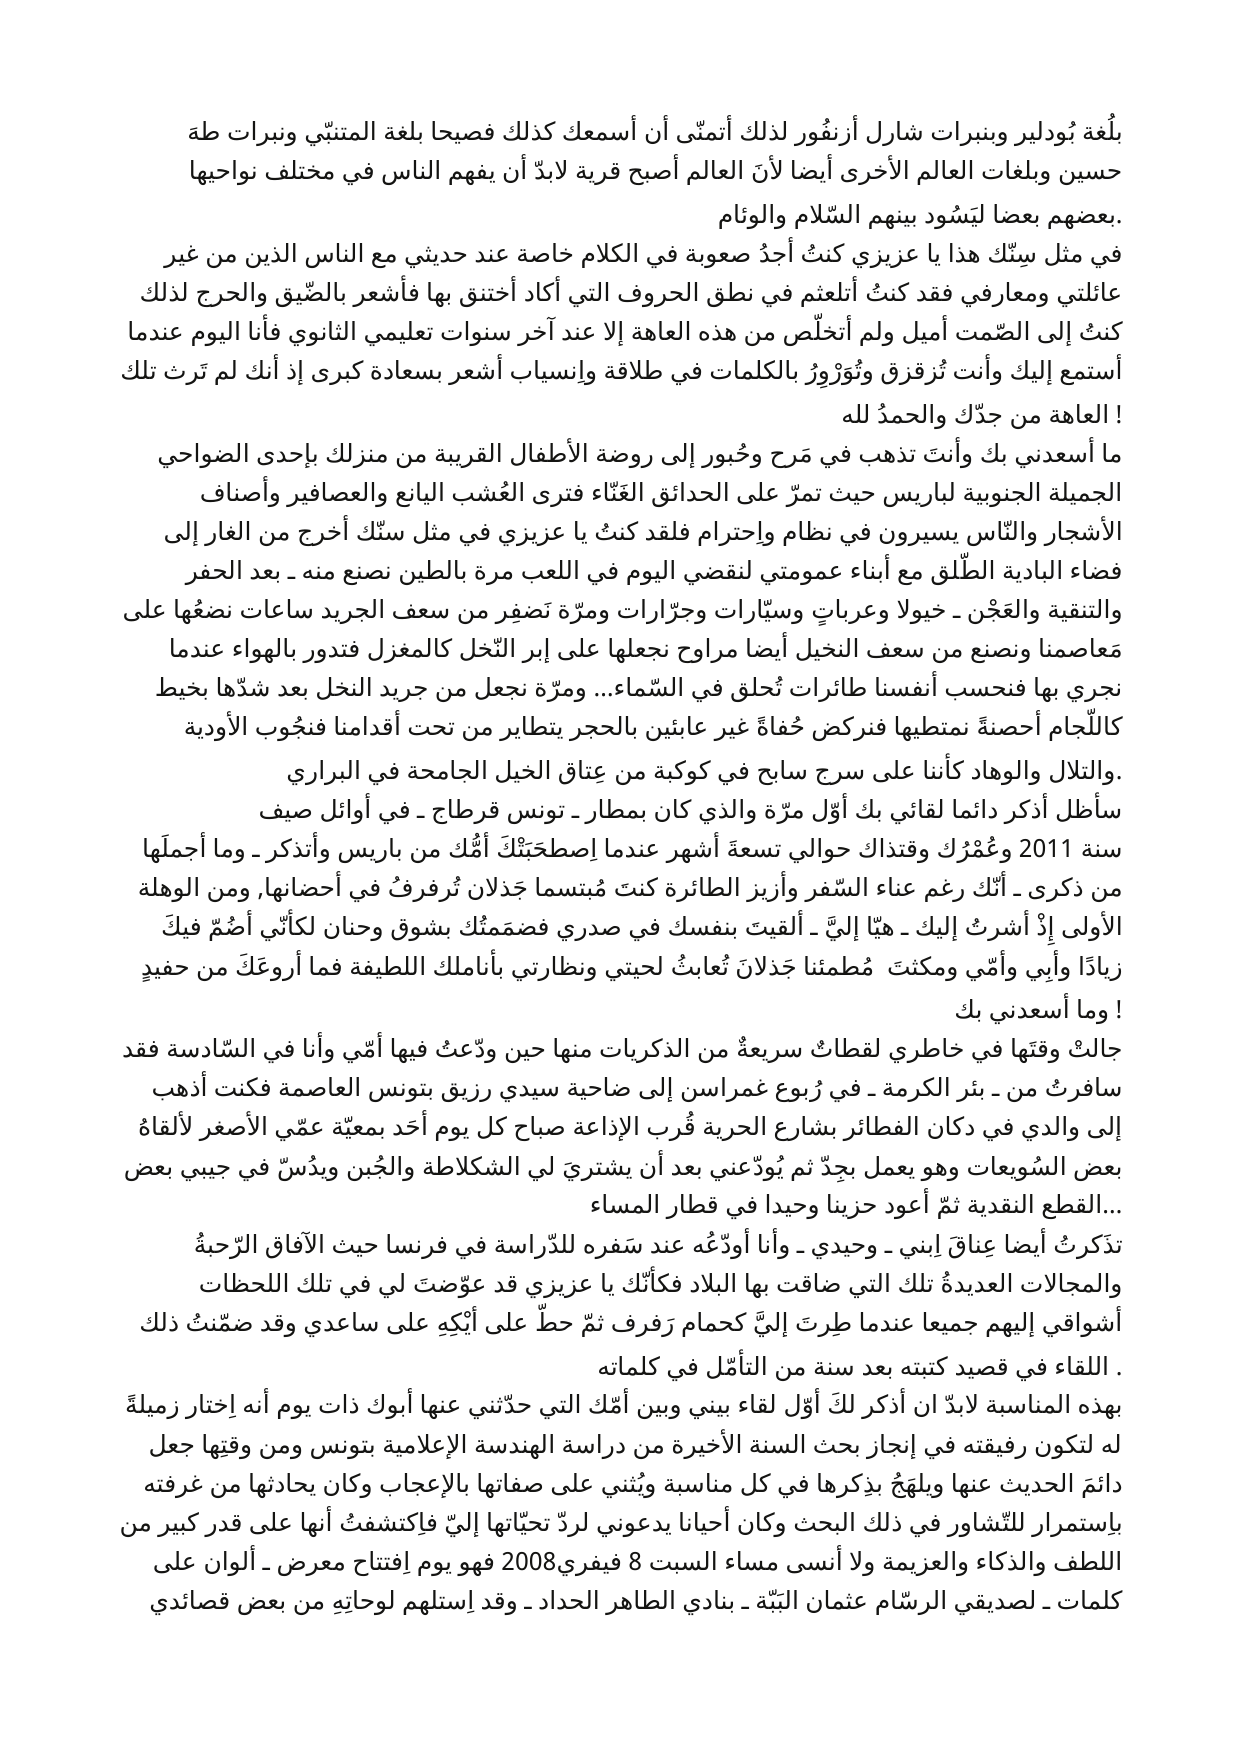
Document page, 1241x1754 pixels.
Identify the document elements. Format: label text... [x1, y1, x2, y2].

text أكتب إليكَ يا حفيدي هذه الكلمات عسى أن تقرأها بعد سنوات ذات يوم فتستوعبَ معانيَها وأبعادَها، ورغم أنّك الآن في سَنتك الخامسةِ من عُمرك وأنا في الثالثة والستّين، فإنّني أجدُ رغبةً واِنشراحًا بل مُتعةً في الكتابة إليك،وكم أشعُر بالمسرّة عندما أستمع إليك وأنت تُعبّر طَلْقَ اللسان في نبرات عذبة بلُغة بُودلير وبنبرات شارل أزنفُور لذلك أتمنّى أن أسمعك كذلك فصيحا بلغة المتنبّي ونبرات طهَ حسين وبلغات العالم الأخرى أيضا لأنَ العالم أصبح قرية لابدّ أن يفهم الناس في مختلف نواحيها بعضهم بعضا ليَسُود بينهم السّلام والوئام. في مثل سِنّك هذا يا عزيزي كنتُ أجدُ صعوبة في الكلام خاصة عند حديثي مع الناس الذين من غير عائلتي ومعارفي فقد كنتُ أتلعثم في نطق الحروف التي أكاد أختنق بها فأشعر بالضّيق والحرج لذلك كنتُ إلى الصّمت أميل ولم أتخلّص من هذه العاهة إلا عند آخر سنوات تعليمي الثانوي فأنا اليوم عندما أستمع إليك وأنت تُزقزق وتُوَرْوِرُ بالكلمات في طلاقة واِنسياب أشعر بسعادة كبرى إذ أنك لم تَرث تلك العاهة من جدّك والحمدُ لله ! ما أسعدني بك وأنتَ تذهب في مَرح وحُبور إلى روضة الأطفال القريبة من منزلك بإحدى الضواحي الجميلة الجنوبية لباريس حيث تمرّ على الحدائق الغَنّاء فترى العُشب اليانع والعصافير وأصناف الأشجار والنّاس يسيرون في نظام واِحترام فلقد كنتُ يا عزيزي في مثل سنّك أخرج من الغار إلى فضاء البادية الطّلق مع أبناء عمومتي لنقضي اليوم في اللعب مرة بالطين نصنع منه ـ بعد الحفر والتنقية والعَجْن ـ خيولا وعرباتٍ وسيّارات وجرّارات ومرّة نَضفِر من سعف الجريد ساعات نضعُها على مَعاصمنا ونصنع من سعف النخيل أيضا مراوح نجعلها على إبر النّخل كالمغزل فتدور بالهواء عندما نجري بها فنحسب أنفسنا طائرات تُحلق في السّماء… ومرّة نجعل من جريد النخل بعد شدّها بخيط كاللّجام أحصنةً نمتطيها فنركض حُفاةً غير عابئين بالحجر يتطاير من تحت أقدامنا فنجُوب الأودية والتلال والوهاد كأننا على سرج سابح في كوكبة من عِتاق الخيل الجامحة في البراري. سأظل أذكر دائما لقائي بك أوّل مرّة والذي كان بمطار ـ تونس قرطاج ـ في أوائل صيف سنة 2011 وعُمْرُك وقتذاك حوالي تسعةَ أشهر عندما اِصطحَبَتْكَ أمُّك من باريس وأتذكر ـ وما أجملَها من ذكرى ـ أنّك رغم عناء السّفر وأزيز الطائرة كنتَ مُبتسما جَذلان تُرفرفُ في أحضانها, ومن الوهلة الأولى إِذْ أشرتُ إليك ـ هيّا إليَّ ـ ألقيتَ بنفسك في صدري فضمَمتُك بشوق وحنان لكأنّي أضُمّ فيكَ زيادًا وأبِي وأمّي ومكثتَ مُطمئنا جَذلانَ تُعابثُ لحيتي ونظارتي بأناملك اللطيفة فما أروعَكَ من حفيدٍ وما أسعدني بك ! جالتْ وقتَها في خاطري لقطاتٌ سريعةٌ من الذكريات منها حين ودّعتُ فيها أمّي وأنا في السّادسة فقد سافرتُ من ـ بئر الكرمة ـ في رُبوع غمراسن إلى ضاحية سيدي رزيق بتونس العاصمة فكنت أذهب إلى والدي في دكان الفطائر بشارع الحرية قُرب الإذاعة صباح كل يوم أحَد بمعيّة عمّي الأصغر لألقاهُ بعض السُويعات وهو يعمل بجِدّ ثم يُودّعني بعد أن يشتريَ لي الشكلاطة والجُبن ويدُسّ في جيبي بعض القطع النقدية ثمّ أعود حزينا وحيدا في قطار المساء… تذَكرتُ أيضا عِناقَ اِبني ـ وحيدي ـ وأنا أودّعُه عند سَفره للدّراسة في فرنسا حيث الآفاق الرّحبةُ والمجالات العديدةُ تلك التي ضاقت بها البلاد فكأنّك يا عزيزي قد عوّضتَ لي في تلك اللحظات أشواقي إليهم جميعا عندما طِرتَ إليَّ كحمام رَفرف ثمّ حطّ على أيْكِهِ على ساعدي وقد ضمّنتُ ذلك اللقاء في قصيد كتبته بعد سنة من التأمّل في كلماته . بهذه المناسبة لابدّ ان أذكر لكَ أوّل لقاء بيني وبين أمّك التي حدّثني عنها أبوك ذات يوم أنه اِختار زميلةً له لتكون رفيقته في إنجاز بحث السنة الأخيرة من دراسة الهندسة الإعلامية بتونس ومن وقتِها جعل دائمَ الحديث عنها ويلهَجُ بذِكرها في كل مناسبة ويُثني على صفاتها بالإعجاب وكان يحادثها من غرفته باِستمرار للتّشاور في ذلك البحث وكان أحيانا يدعوني لردّ تحيّاتها إليّ فاِكتشفتُ أنها على قدر كبير من اللطف والذكاء والعزيمة ولا أنسى مساء السبت 8 فيفري2008 فهو يوم اِفتتاح معرض ـ ألوان على كلمات ـ لصديقي الرسّام عثمان البَبّة ـ بنادي الطاهر الحداد ـ وقد اِستلهم لوحاتِهِ من بعض قصائدي وترجمَها وعلّقها إلى جانبها، وبالمُصادفة أعلنت الكليّةُ عصرَ ذلك اليوم نتائج الاِمتحان النّهائي فنجحا معًا باِمتياز وأقبلا معًا مُسرعيْن إلى المعرض ففرحتُ بهما كثيرا…إنّه يومٌ سعيد حقّا من أبهج أّيام حياتي ففيه نجح اِبني وفيه رأيت قصائدي مُترجمَةً ومَرسومَةً وفي ذلك اليوم أيضا رزقني الله فيه باِبنةٍ رائعة… هي أمّك ! سأحدثك عن يومك الأوّل الذي دخلتَ فيه روضة الأطفال عندما رافقتك إليها, فسِرتُ سعيدا بك وقد تخطيتَ مرحلة الرّضاعة وأصبحتَ تستطيع القيام بشؤونك الصّغيرة وحدك وكنتَ تسبقني فرحا حاملا حقيبتك على ظهرك في فخر وعزم فتذكّرتُ الصّباح الذي أودعتُ فيه أباك روضة الأطفال برادس وهو في نفس سنّك تقريبا فكم كان مبتهجا وهو يسير على رصيف الشارع الطويل بجانب الأشجار في اِتجاه البحر…كان ذلك الشارع الكبير في رادس وقتها خاليا من المقاهي والدكاكين والسيارات والعمارات فكنا نستمتع بالسّير فيه ذهابا وإيابا بجانب حدائق الفيلات ذات المعمار الأوروبي فنرى قرميد السّطوح يلوح أحمر بين اِخضرار الأشجار المثمرة وبياض الياسمين المُنداح على الأسيجة مع مختلف الأزهار وننتشي بالهواء النقيّ وبسنفونية الألوان والعصافير في الصّباح والمساء. لا أذكر أبدا أن أباك أبدى كسلا أو رفضًا للذهاب إلى روضة الأطفال الجميلة وسط حديقة كبيرة فكان يسعى إليها رغم الأمطار والرياح والبرد الشديد فيشدّ على يدي قائلا –هيّا بنا – وهي العبارة التي ما زلنا نردّدها إلى اليوم كتعبير عن العزم والأمل وكنا نقطع المسافة بسَرد الحكايات كحكاية الملك والصيّاد وحكاية الأسد والأرنب وغيرهما من الحكايات العجيبة والمشوّقة ممّا طالعته وأضيف إليها من خيالي فنجد المتعة معا هو بالإنصات بشغف وأنا بمعايشتي لتلك الشخصيات والوقائع كما تعلّمنا ترتيب الأرقام بحساب الأشجار… فما أشبهَ اليوم بالأمس عندما أراك أنتَ أيضا تُحبّ الذهاب إلى روضتك وتُصرّ على جذب حقيبتك بنفسك بل وتُسابقني أيضا…كم أنا سعيد بك إذ أرى فيك عزم أبيك وطموح أمّك . [118, 118, 1122, 1619]
